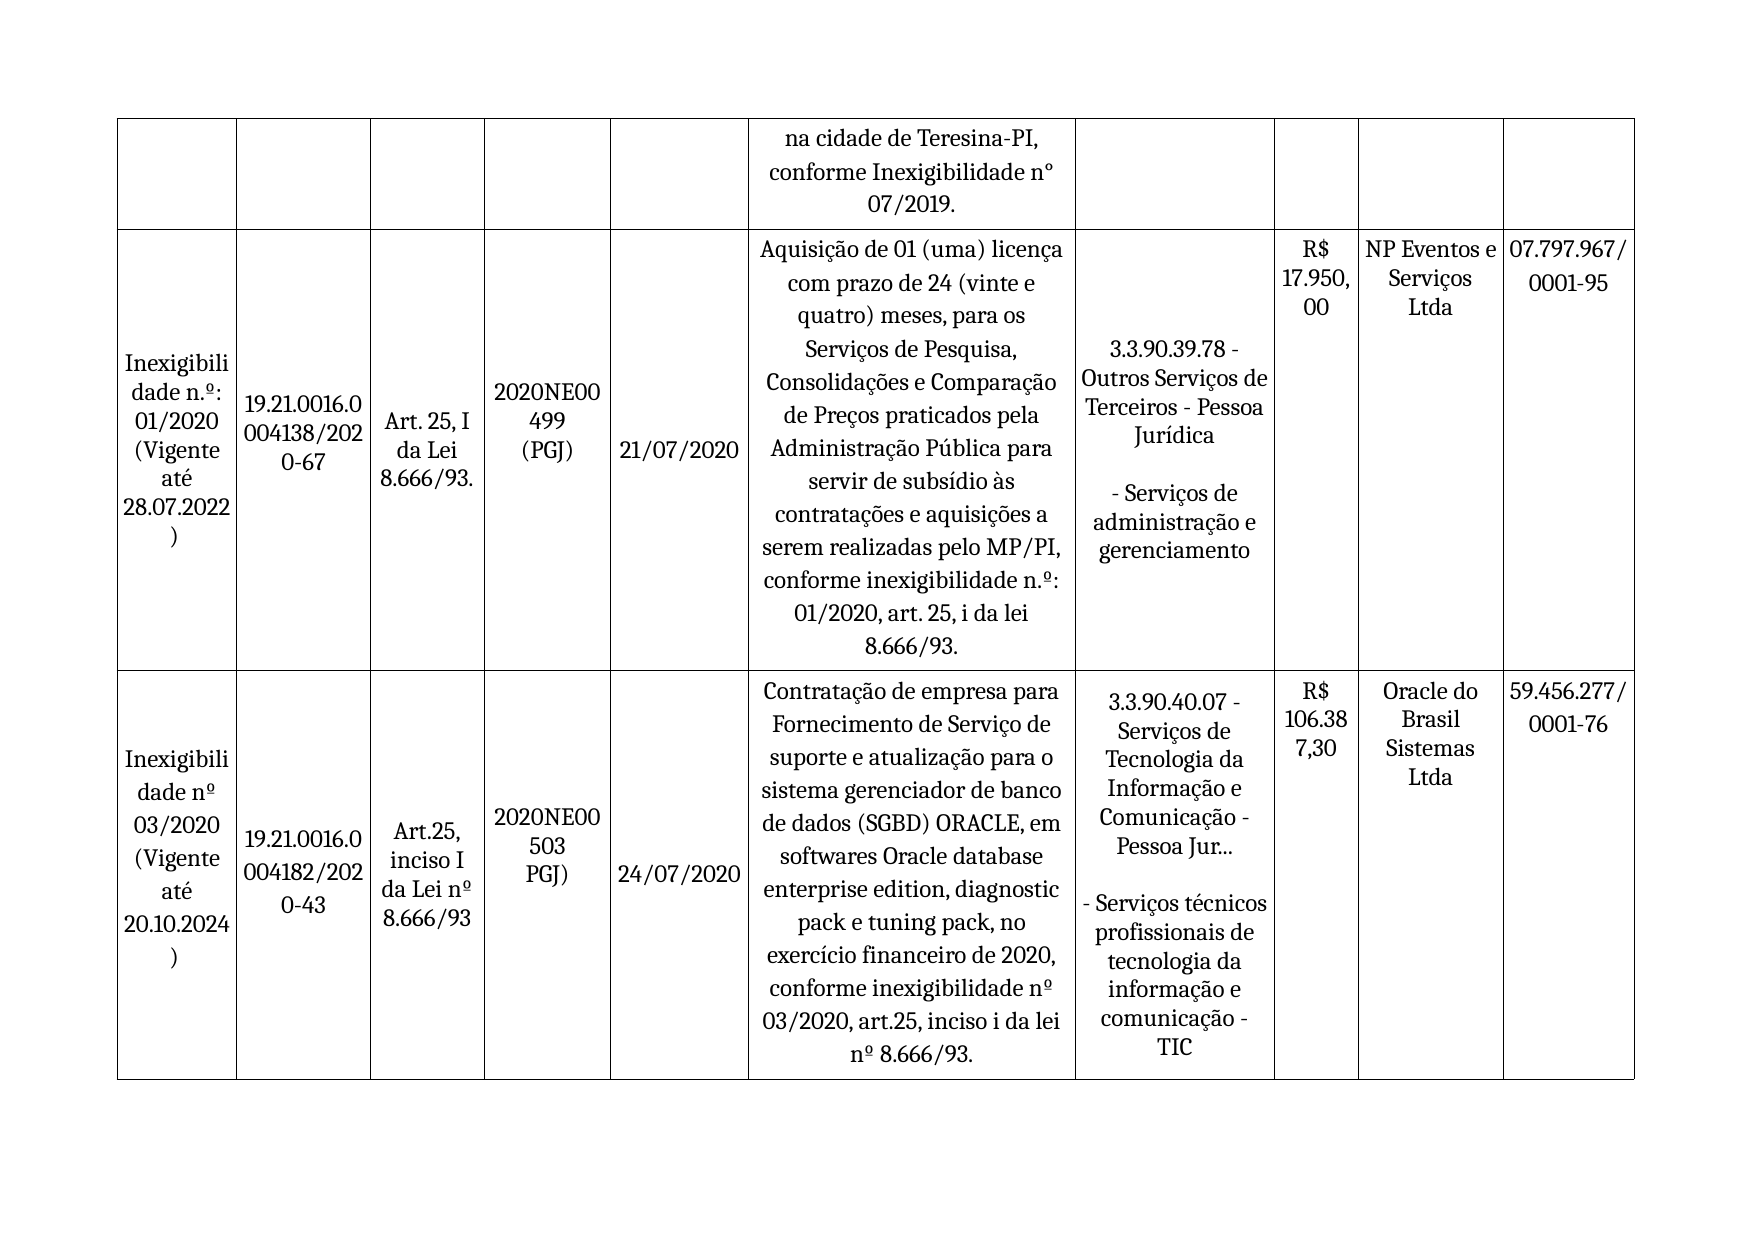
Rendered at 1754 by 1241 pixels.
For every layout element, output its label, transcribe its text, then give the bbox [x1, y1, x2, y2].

table_cell NP Eventos e Serviços Ltda [1359, 230, 1503, 670]
table_cell [118, 119, 236, 229]
table_cell [1635, 118, 1754, 229]
table_cell Art.25, inciso I da Lei nº 8.666/93 [371, 671, 484, 1079]
table_cell 3.3.90.39.78 - Outros Serviços de Terceiros - Pessoa Jurídica - Serviços de administração e gerenciamento [1076, 230, 1274, 670]
table_cell [611, 119, 748, 229]
table_cell Oracle do Brasil Sistemas Ltda [1359, 671, 1503, 1079]
table_cell 07.797.967/0001-95 [1504, 230, 1634, 670]
table_cell [371, 119, 484, 229]
table_cell R$ 17.950,00 [1275, 230, 1358, 670]
table_cell 19.21.0016.0004182/2020-43 [237, 671, 370, 1079]
table_cell 2020NE00503 PGJ) [485, 671, 610, 1079]
table_cell 3.3.90.40.07 - Serviços de Tecnologia da Informação e Comunicação - Pessoa Jur... - Serviços técnicos profissionais de tecnologia da informação e comunicação - TIC [1076, 671, 1274, 1079]
table_cell 2020NE00499 (PGJ) [485, 230, 610, 670]
table_cell Aquisição de 01 (uma) licença com prazo de 24 (vinte e quatro) meses, para os Serviços de Pesquisa, Consolidações e Comparação de Preços praticados pela Administração Pública para servir de subsídio às contratações e aquisições a serem realizadas pelo MP/PI, conforme inexigibilidade n.º: 01/2020, art. 25, i da lei 8.666/93. [749, 230, 1075, 670]
table_cell 24/07/2020 [611, 671, 748, 1079]
table_cell [1504, 119, 1634, 229]
table_cell Contratação de empresa para Fornecimento de Serviço de suporte e atualização para o sistema gerenciador de banco de dados (SGBD) ORACLE, em softwares Oracle database enterprise edition, diagnostic pack e tuning pack, no exercício financeiro de 2020, conforme inexigibilidade nº 03/2020, art.25, inciso i da lei nº 8.666/93. [749, 671, 1075, 1079]
table_cell 21/07/2020 [611, 230, 748, 670]
table_cell R$ 106.387,30 [1275, 671, 1358, 1079]
table_cell [1635, 670, 1754, 1079]
table_cell 59.456.277/0001-76 [1504, 671, 1634, 1079]
table_cell [1359, 119, 1503, 229]
table_cell 19.21.0016.0004138/2020-67 [237, 230, 370, 670]
table_cell [485, 119, 610, 229]
table_cell [1275, 119, 1358, 229]
table_cell Art. 25, I da Lei 8.666/93. [371, 230, 484, 670]
table_cell Inexigibilidade n.º: 01/2020 (Vigente até 28.07.2022) [118, 230, 236, 670]
table_cell [1635, 229, 1754, 670]
table_cell na cidade de Teresina-PI, conforme Inexigibilidade n° 07/2019. [749, 119, 1075, 229]
table_cell [1076, 119, 1274, 229]
table_cell [237, 119, 370, 229]
table_cell Inexigibilidade nº 03/2020 (Vigente até 20.10.2024) [118, 671, 236, 1079]
